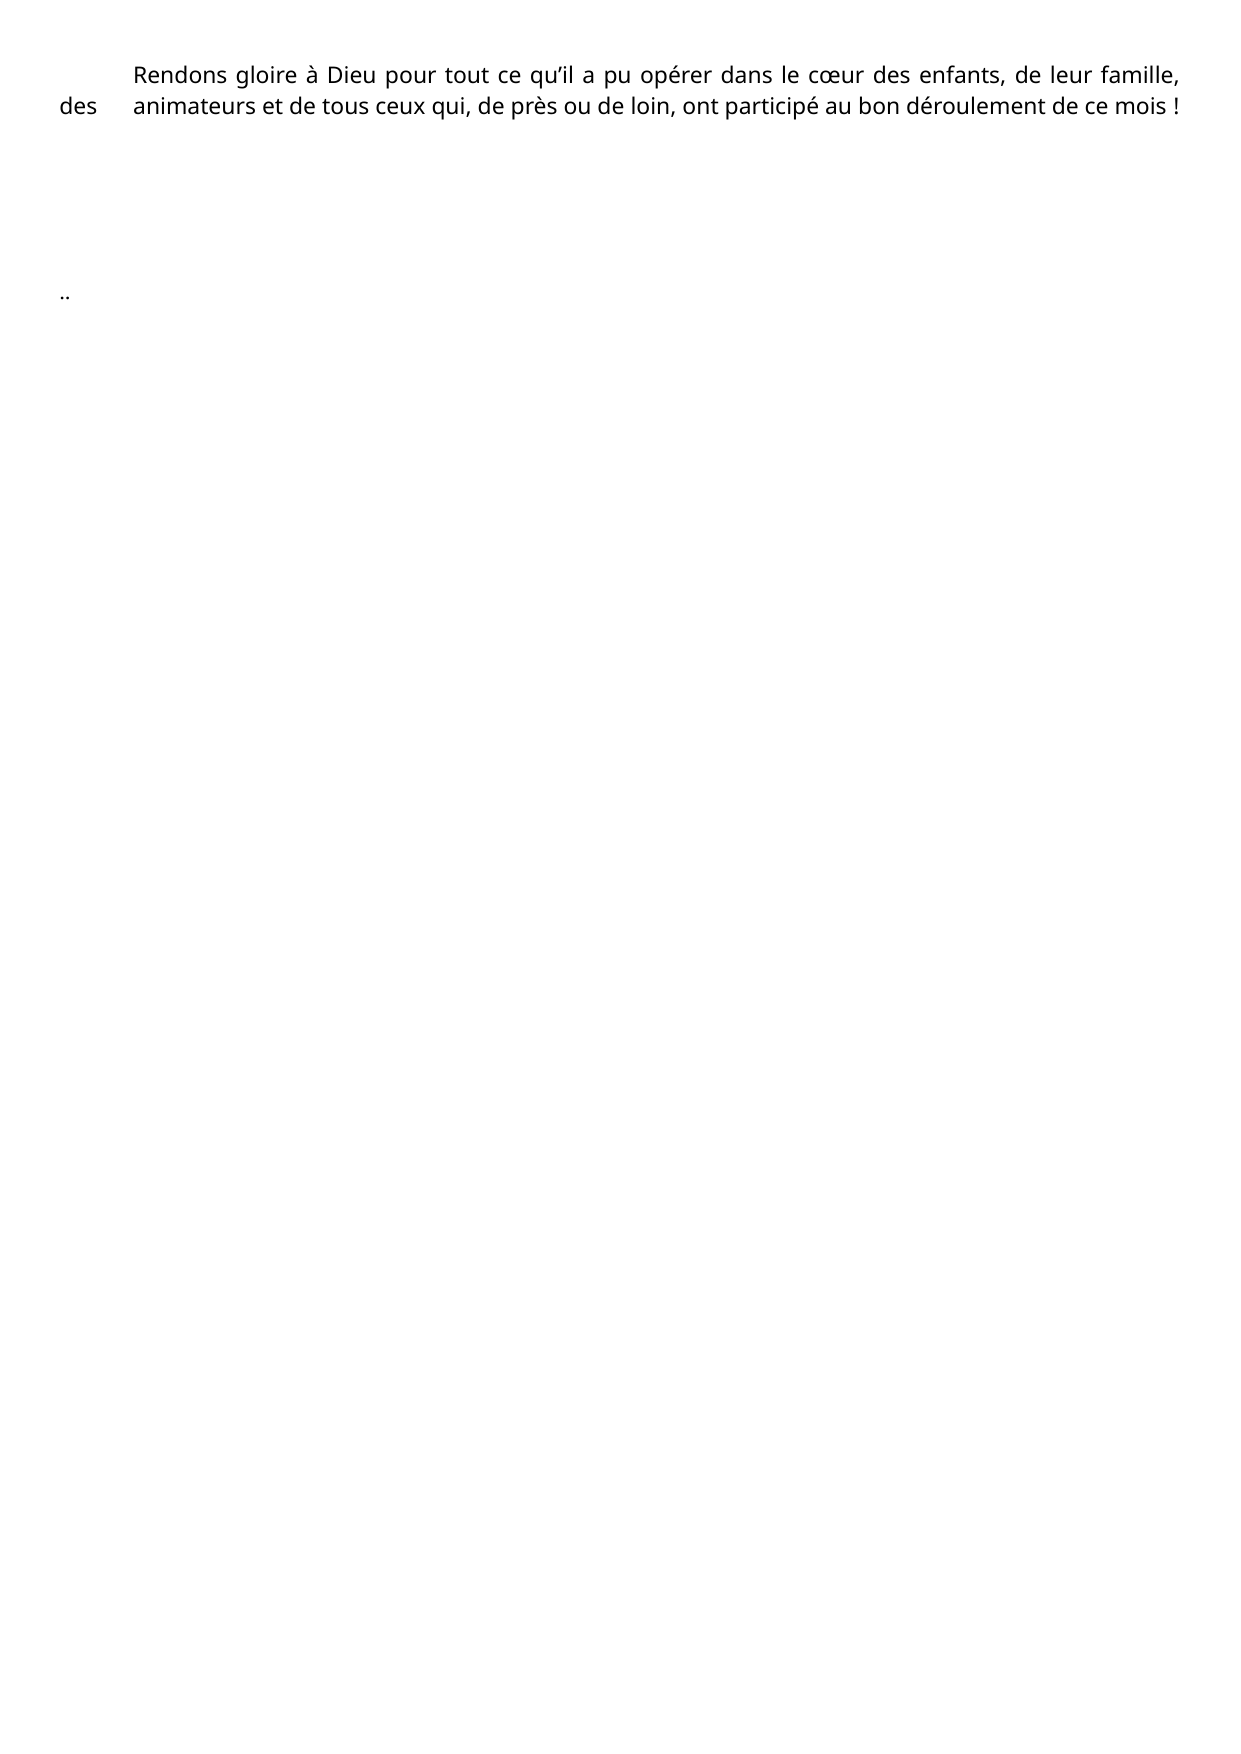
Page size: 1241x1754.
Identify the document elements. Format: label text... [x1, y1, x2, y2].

text Rendons gloire à Dieu pour tout ce qu’il a pu opérer dans le cœur des enfants, de leur famille, des animateurs et de tous ceux qui, de près ou de loin, ont participé au bon déroulement de ce mois ! [59, 59, 1181, 122]
text .. [59, 278, 1181, 304]
